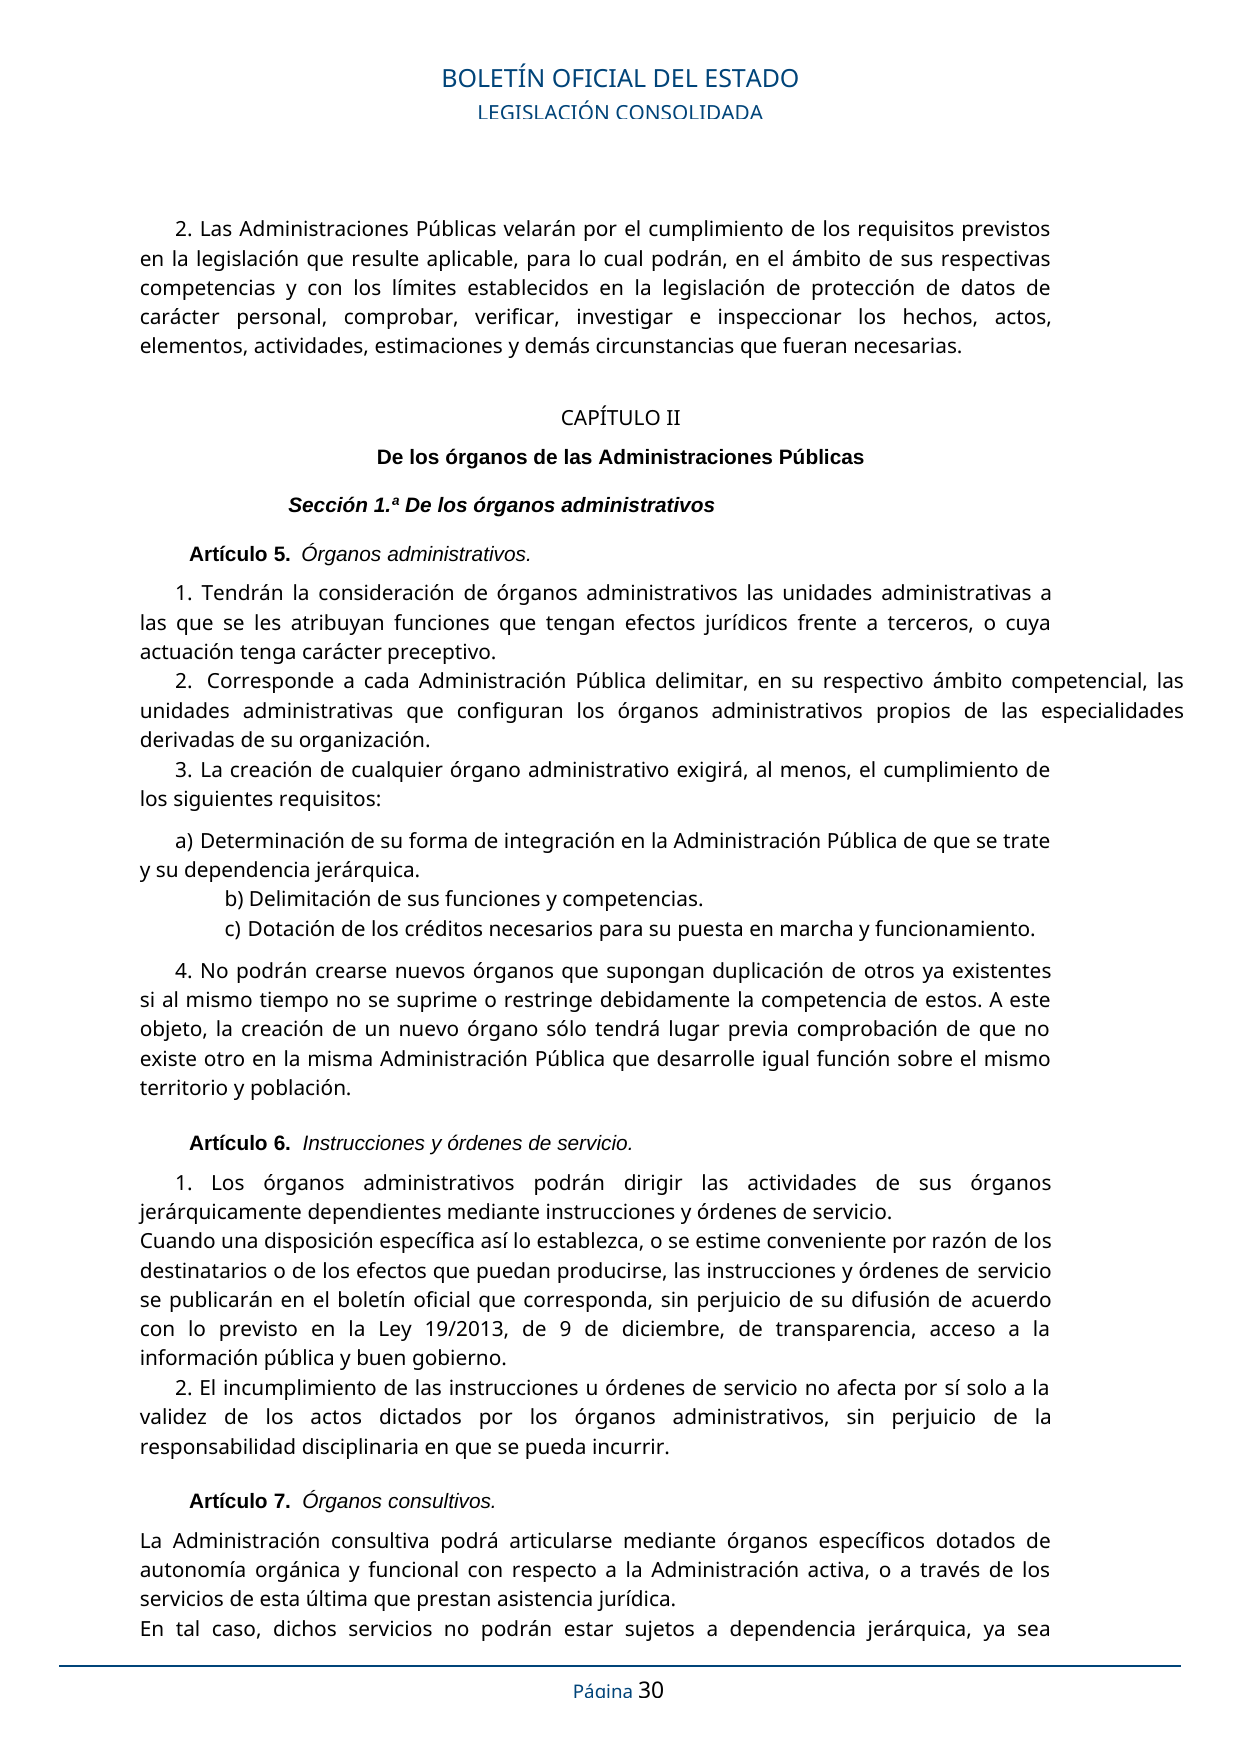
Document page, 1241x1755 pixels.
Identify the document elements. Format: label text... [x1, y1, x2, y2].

text Artículo 5. Órganos administrativos. [189, 542, 1184, 566]
text La Administración consultiva podrá articularse mediante órganos específicos dotados de autonomía orgánica y funcional con respecto a la Administración activa, o a través de los servicios de esta última que prestan asistencia jurídica. [139, 1526, 1052, 1613]
text Cuando una disposición específica así lo establezca, o se estime conveniente por razón de los destinatarios o de los efectos que puedan producirse, las instrucciones y órdenes de servicio se publicarán en el boletín oficial que corresponda, sin perjuicio de su difusión de acuerdo con lo previsto en la Ley 19/2013, de 9 de diciembre, de transparencia, acceso a la información pública y buen gobierno. [139, 1226, 1051, 1372]
text CAPÍTULO II [375, 403, 865, 432]
list El incumplimiento de las instrucciones u órdenes de servicio no afecta por sí solo a la validez de los actos dictados por los órganos administrativos, sin perjuicio de la responsabilidad disciplinaria en que se pueda incurrir. [139, 1373, 1052, 1460]
subtitle Sección 1.ª De los órganos administrativos [139, 493, 865, 517]
list Determinación de su forma de integración en la Administración Pública de que se trate y su dependencia jerárquica. [139, 826, 1052, 883]
subtitle De los órganos de las Administraciones Públicas [375, 444, 865, 468]
list Dotación de los créditos necesarios para su puesta en marcha y funcionamiento. [224, 914, 1184, 942]
list Los órganos administrativos podrán dirigir las actividades de sus órganos jerárquicamente dependientes mediante instrucciones y órdenes de servicio. [139, 1168, 1052, 1225]
list No podrán crearse nuevos órganos que supongan duplicación de otros ya existentes si al mismo tiempo no se suprime o restringe debidamente la competencia de estos. A este objeto, la creación de un nuevo órgano sólo tendrá lugar previa comprobación de que no existe otro en la misma Administración Pública que desarrolle igual función sobre el mismo territorio y población. [139, 956, 1052, 1102]
list Delimitación de sus funciones y competencias. [224, 884, 1184, 913]
text En tal caso, dichos servicios no podrán estar sujetos a dependencia jerárquica, ya sea [139, 1614, 1052, 1642]
list La creación de cualquier órgano administrativo exigirá, al menos, el cumplimiento de los siguientes requisitos: [139, 755, 1052, 812]
list Las Administraciones Públicas velarán por el cumplimiento de los requisitos previstos en la legislación que resulte aplicable, para lo cual podrán, en el ámbito de sus respectivas competencias y con los límites establecidos en la legislación de protección de datos de carácter personal, comprobar, verificar, investigar e inspeccionar los hechos, actos, elementos, actividades, estimaciones y demás circunstancias que fueran necesarias. [139, 214, 1052, 360]
text Artículo 6. Instrucciones y órdenes de servicio. [189, 1131, 1184, 1155]
text Artículo 7. Órganos consultivos. [189, 1489, 1184, 1513]
list Corresponde a cada Administración Pública delimitar, en su respectivo ámbito competencial, las unidades administrativas que configuran los órganos administrativos propios de las especialidades derivadas de su organización. [139, 667, 1184, 753]
list Tendrán la consideración de órganos administrativos las unidades administrativas a las que se les atribuyan funciones que tengan efectos jurídicos frente a terceros, o cuya actuación tenga carácter preceptivo. [139, 578, 1052, 666]
